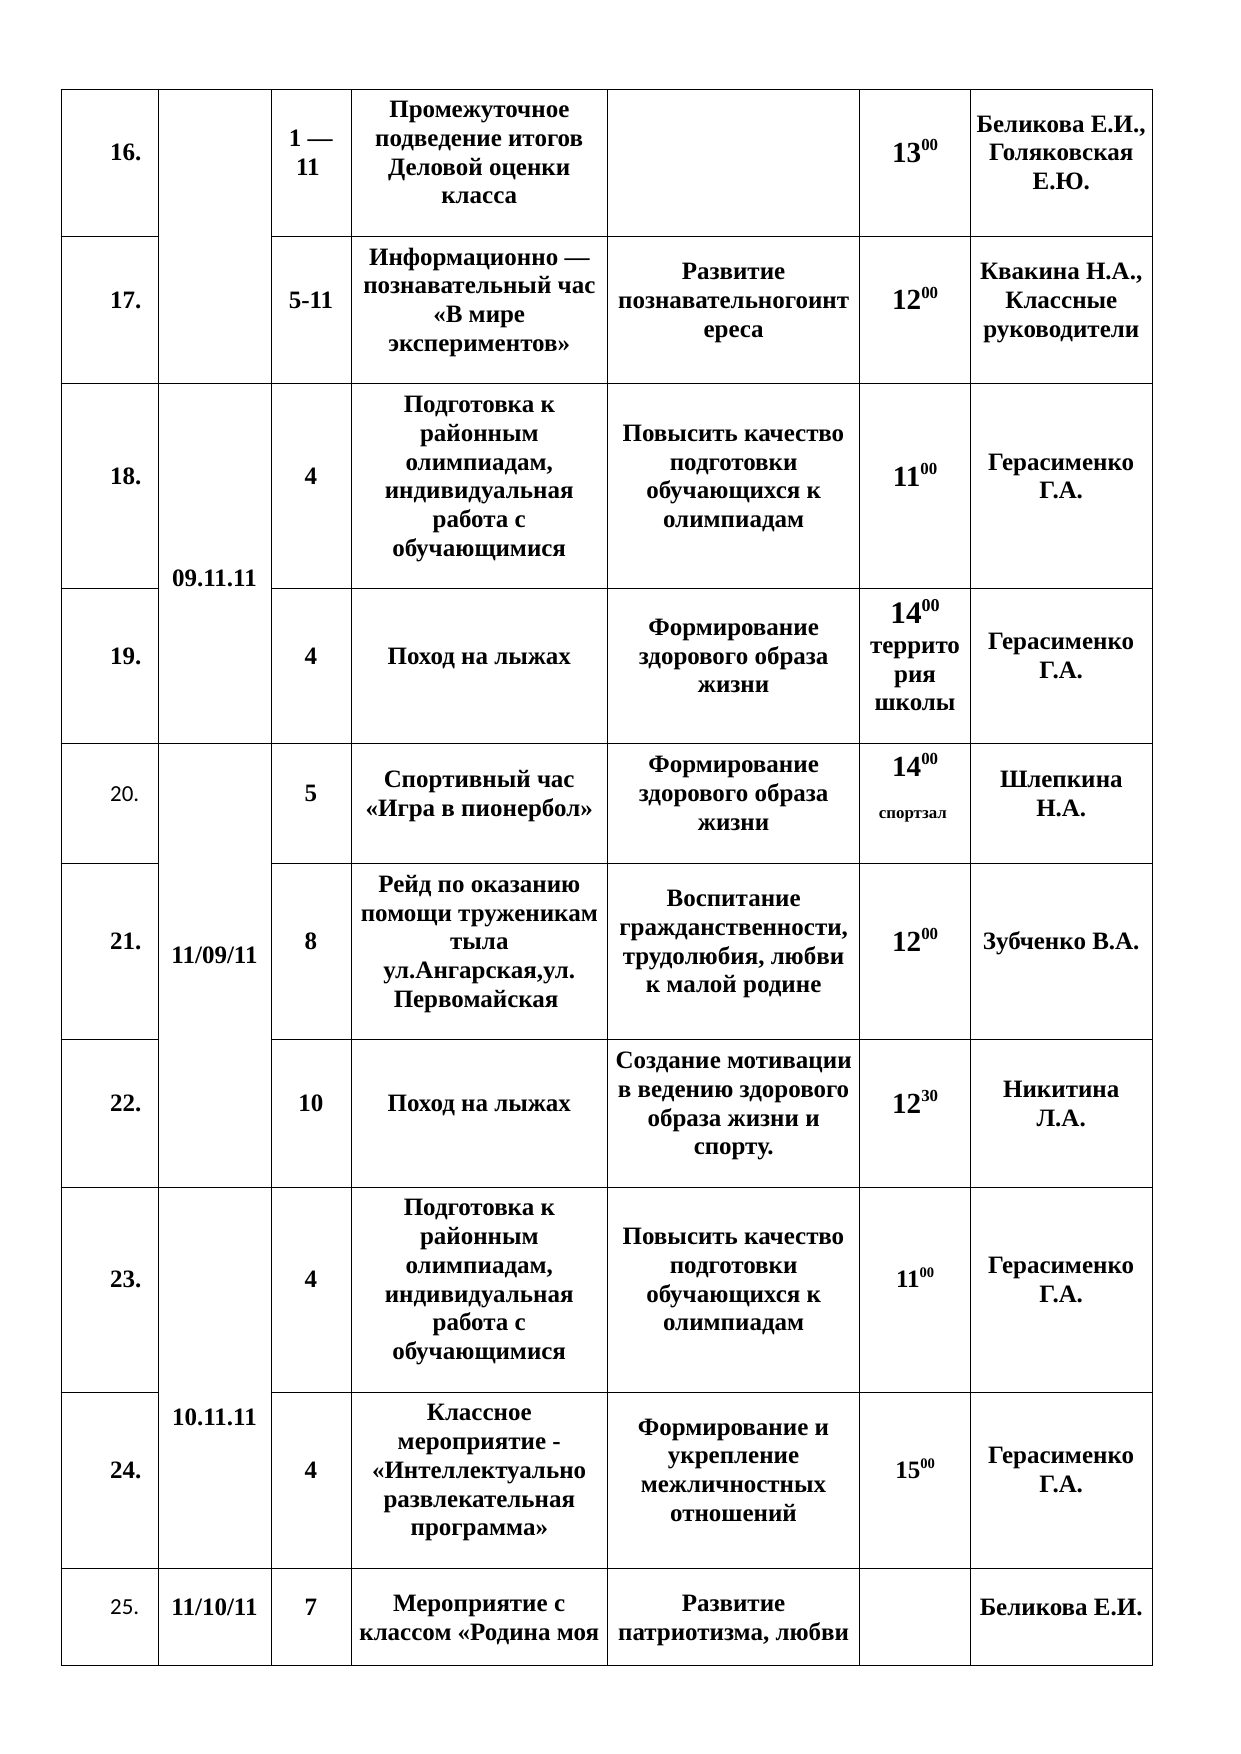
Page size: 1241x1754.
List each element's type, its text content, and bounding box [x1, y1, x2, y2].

table_cell [62, 90, 158, 236]
table_cell Формирование здорового образа жизни [608, 744, 859, 863]
table_cell 4 [272, 384, 351, 588]
table_cell 8 [272, 864, 351, 1039]
table_cell 5-11 [272, 237, 351, 383]
table_cell Шлепкина Н.А. [971, 744, 1152, 863]
table_cell 1400 спортзал [860, 744, 970, 863]
table_cell 7 [272, 1569, 351, 1665]
table_cell 1200 [860, 864, 970, 1039]
table_cell Информационно — познавательный час «В мире экспериментов» [352, 237, 607, 383]
table_cell Классное мероприятие - «Интеллектуально развлекательная программа» [352, 1393, 607, 1568]
table_cell 1400 территория школы [860, 589, 970, 743]
table_cell Поход на лыжах [352, 1040, 607, 1187]
table_cell [62, 864, 158, 1039]
table_cell Герасименко Г.А. [971, 589, 1152, 743]
table_cell Спортивный час «Игра в пионербол» [352, 744, 607, 863]
table_cell 1200 [860, 237, 970, 383]
table_cell [62, 1569, 158, 1665]
table_cell 1500 [860, 1393, 970, 1568]
table_cell 1300 [860, 90, 970, 236]
table_cell Развитие познавательногоинтереса [608, 237, 859, 383]
table_cell 10 [272, 1040, 351, 1187]
table_cell 09.11.11 [159, 744, 271, 1187]
table_cell Формирование здорового образа жизни [608, 589, 859, 743]
table_cell 1100 [860, 1188, 970, 1392]
table_cell Мероприятие с классом «Родина моя [352, 1569, 607, 1665]
table_cell Квакина Н.А., Классные руководители [971, 237, 1152, 383]
table_cell Герасименко Г.А. [971, 1188, 1152, 1392]
table_cell 5 [272, 744, 351, 863]
table_cell 09.11.11 [159, 384, 271, 743]
table_cell 10.11.11 [159, 1569, 271, 1665]
table_cell Воспитание гражданственности, трудолюбия, любви к малой родине [608, 864, 859, 1039]
table_cell [159, 90, 271, 383]
table_cell 1 — 11 [272, 90, 351, 236]
table_cell Беликова Е.И., Голяковская Е.Ю. [971, 90, 1152, 236]
table_cell Рейд по оказанию помощи труженикам тыла ул.Ангарская,ул. Первомайская [352, 864, 607, 1039]
table_cell [62, 1040, 158, 1187]
table_cell Беликова Е.И. [971, 1569, 1152, 1665]
table_cell 1100 [860, 384, 970, 588]
table_cell [62, 744, 158, 863]
table_cell Подготовка к районным олимпиадам, индивидуальная работа с обучающимися [352, 1188, 607, 1392]
table_cell 10.11.11 [159, 1188, 271, 1568]
table_cell 1230 [860, 1040, 970, 1187]
table_cell Повысить качество подготовки обучающихся к олимпиадам [608, 384, 859, 588]
table_cell Развитие патриотизма, любви [608, 1569, 859, 1665]
table_cell Герасименко Г.А. [971, 1393, 1152, 1568]
table_cell [62, 237, 158, 383]
table_cell Зубченко В.А. [971, 864, 1152, 1039]
table_cell Подготовка к районным олимпиадам, индивидуальная работа с обучающимися [352, 384, 607, 588]
table_cell Промежуточное подведение итогов Деловой оценки класса [352, 90, 607, 236]
table_cell [62, 1393, 158, 1568]
table_cell Никитина Л.А. [971, 1040, 1152, 1187]
table_cell [608, 90, 859, 236]
table_cell [62, 384, 158, 588]
table_cell 4 [272, 589, 351, 743]
table_cell Формирование и укрепление межличностных отношений [608, 1393, 859, 1568]
table_cell [860, 1569, 970, 1665]
table_cell [62, 589, 158, 743]
table_cell Герасименко Г.А. [971, 384, 1152, 588]
table_cell 4 [272, 1393, 351, 1568]
table_cell Создание мотивации в ведению здорового образа жизни и спорту. [608, 1040, 859, 1187]
table_cell [62, 1188, 158, 1392]
table_cell Поход на лыжах [352, 589, 607, 743]
table_cell 4 [272, 1188, 351, 1392]
table_cell Повысить качество подготовки обучающихся к олимпиадам [608, 1188, 859, 1392]
